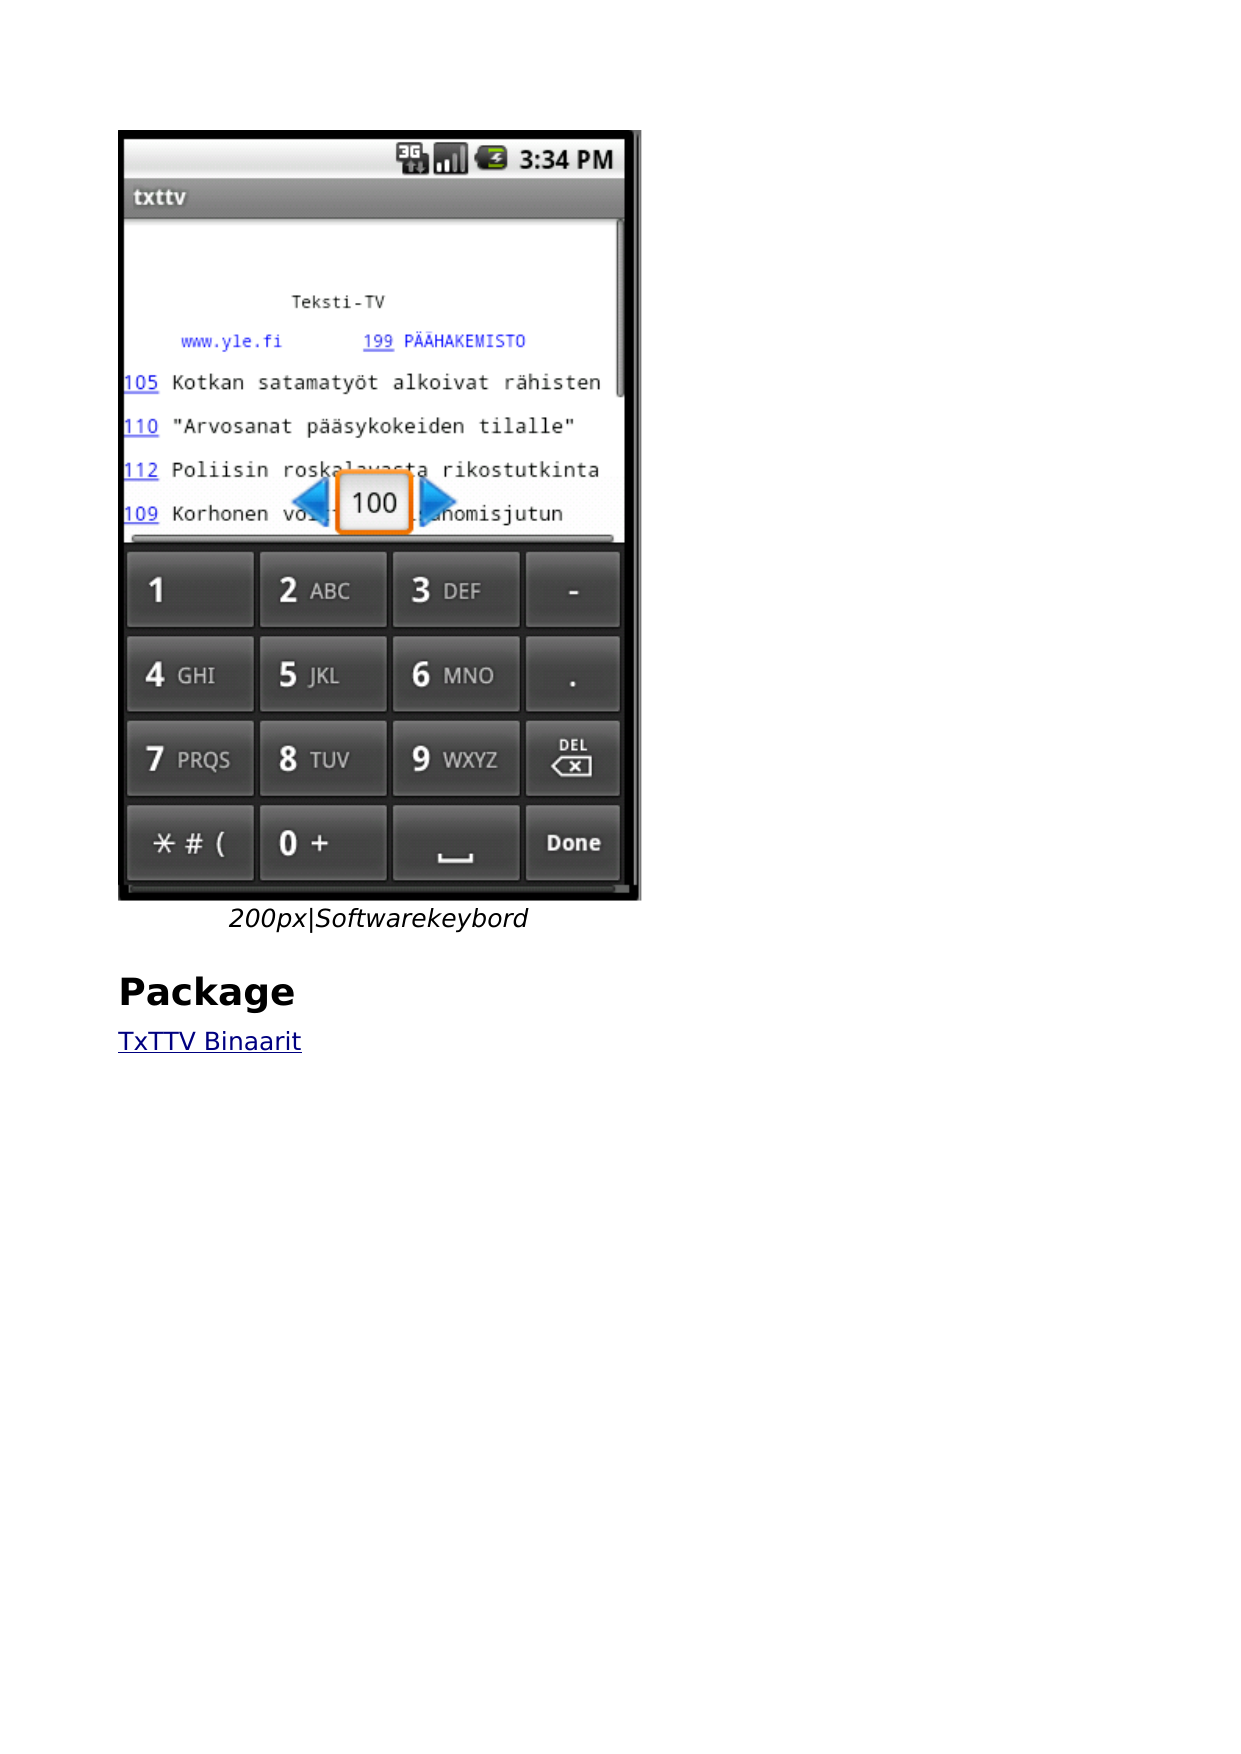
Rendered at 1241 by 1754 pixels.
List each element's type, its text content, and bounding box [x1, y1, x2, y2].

text 200px|Softwarekeybord [118, 904, 642, 933]
picture [118, 130, 642, 904]
subtitle Package [118, 971, 1122, 1014]
text TxTTV Binaarit [118, 1027, 1122, 1056]
